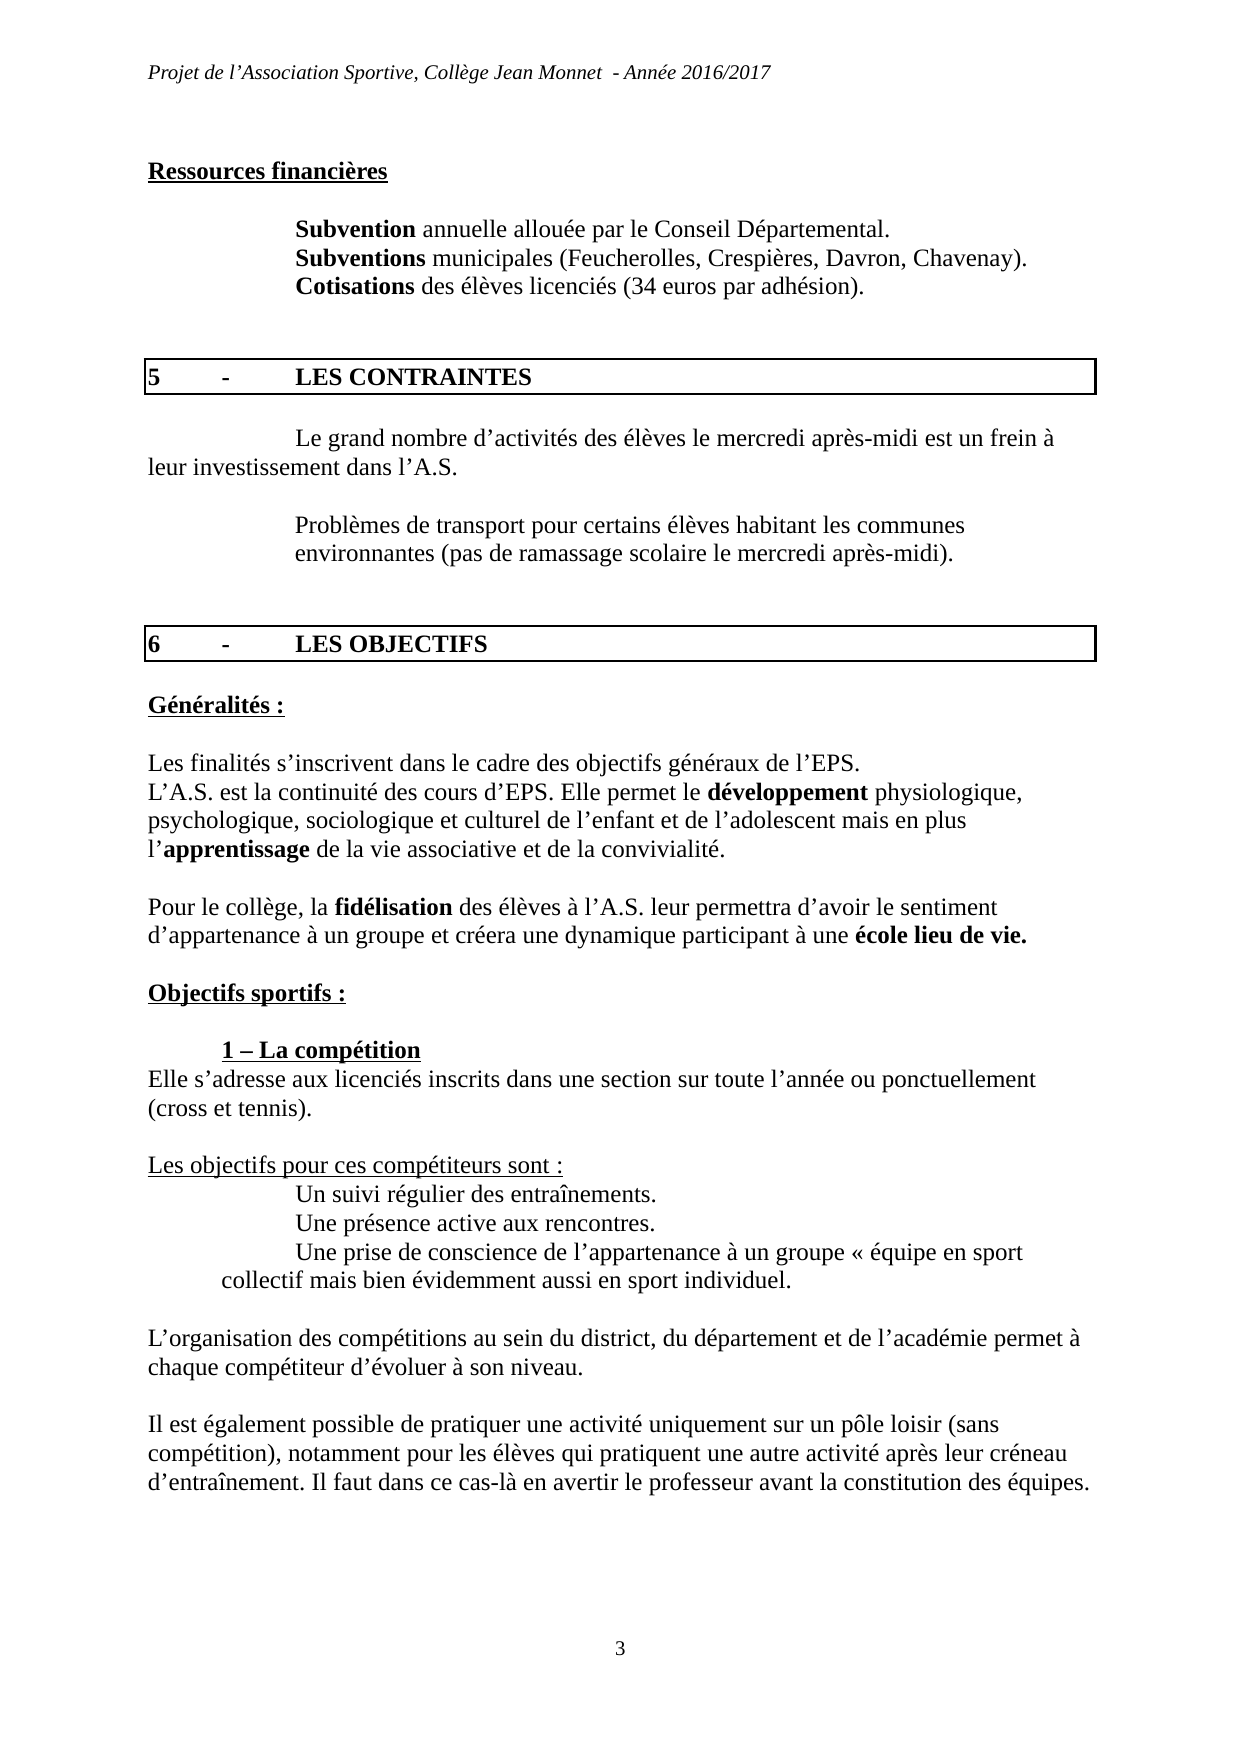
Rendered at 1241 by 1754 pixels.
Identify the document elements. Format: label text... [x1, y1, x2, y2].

text  Le grand nombre d’activités des élèves le mercredi après-midi est un frein à leur investissement dans l’A.S. [148, 423, 1092, 481]
text L’organisation des compétitions au sein du district, du département et de l’académie permet à chaque compétiteur d’évoluer à son niveau. [148, 1323, 1092, 1381]
text Généralités : [148, 691, 1092, 719]
text  Une prise de conscience de l’appartenance à un groupe « équipe en sport collectif mais bien évidemment aussi en sport individuel. [221, 1237, 1092, 1294]
text Ressources financières [148, 156, 1092, 185]
text L’A.S. est la continuité des cours d’EPS. Elle permet le développement physiologique, psychologique, sociologique et culturel de l’enfant et de l’adolescent mais en plus l’apprentissage de la vie associative et de la convivialité. [148, 777, 1092, 863]
text  Cotisations des élèves licenciés (34 euros par adhésion). [148, 271, 1092, 300]
text  Problèmes de transport pour certains élèves habitant les communes environnantes (pas de ramassage scolaire le mercredi après-midi). [221, 510, 1092, 567]
text Objectifs sportifs : [148, 978, 1092, 1007]
text Elle s’adresse aux licenciés inscrits dans une section sur toute l’année ou ponctuellement (cross et tennis). [148, 1064, 1092, 1122]
text 5 - LES CONTRAINTES [146, 360, 1094, 393]
text  Subventions municipales (Feucherolles, Crespières, Davron, Chavenay). [148, 243, 1092, 271]
text Pour le collège, la fidélisation des élèves à l’A.S. leur permettra d’avoir le sentiment d’appartenance à un groupe et créera une dynamique participant à une école lieu de vie. [148, 892, 1092, 949]
text  Une présence active aux rencontres. [148, 1208, 1092, 1237]
text Il est également possible de pratiquer une activité uniquement sur un pôle loisir (sans compétition), notamment pour les élèves qui pratiquent une autre activité après leur créneau d’entraînement. Il faut dans ce cas-là en avertir le professeur avant la constitution des équipes. [148, 1409, 1092, 1496]
text Les objectifs pour ces compétiteurs sont : [148, 1151, 1092, 1179]
text 1 – La compétition [148, 1036, 1092, 1064]
text  Subvention annuelle allouée par le Conseil Départemental. [148, 214, 1092, 243]
text  Un suivi régulier des entraînements. [148, 1179, 1092, 1208]
text Les finalités s’inscrivent dans le cadre des objectifs généraux de l’EPS. [148, 748, 1092, 777]
text 6 - LES OBJECTIFS [146, 627, 1094, 660]
